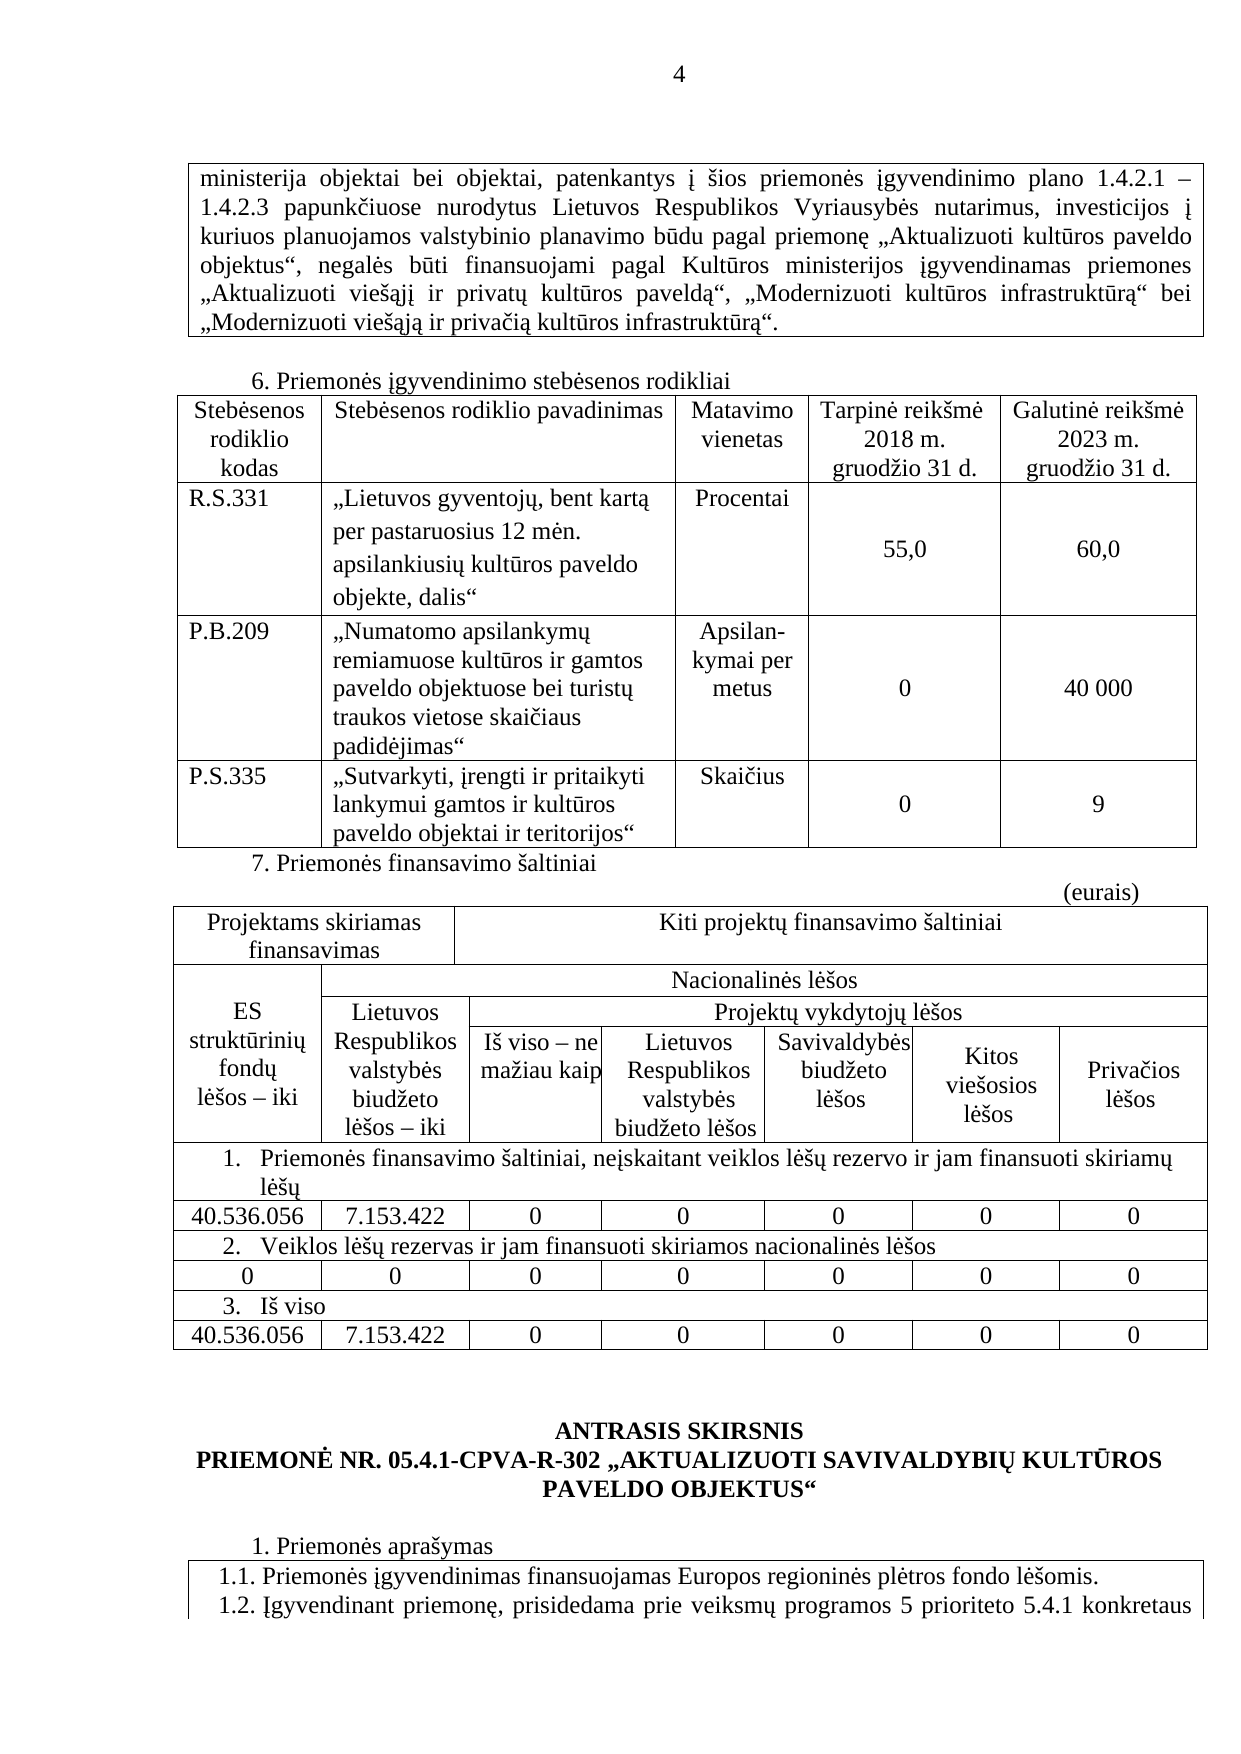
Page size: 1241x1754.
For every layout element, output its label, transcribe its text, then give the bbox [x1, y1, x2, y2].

table_cell 0 [809, 616, 1000, 760]
table_cell 0 [1060, 1321, 1207, 1349]
table_cell Skaičius [676, 761, 808, 847]
table_cell 0 [470, 1321, 601, 1349]
table_cell 40.536.056 [174, 1201, 321, 1230]
text PRIEMONĖ NR. 05.4.1-CPVA-R-302 „AKTUALIZUOTI SAVIVALDYBIŲ KULTŪROS PAVELDO OBJEKTUS“ [177, 1445, 1181, 1503]
table_header Projektams skiriamas finansavimas [174, 907, 454, 964]
table_header ministerija objektai bei objektai, patenkantys į šios priemonės įgyvendinimo plano 1.4.2.1 – 1.4.2.3 papunkčiuose nurodytus Lietuvos Respublikos Vyriausybės nutarimus, investicijos į kuriuos planuojamos valstybinio planavimo būdu pagal priemonę „Aktualizuoti kultūros paveldo objektus“, negalės būti finansuojami pagal Kultūros ministerijos įgyvendinamas priemones „Aktualizuoti viešąjį ir privatų kultūros paveldą“, „Modernizuoti kultūros infrastruktūrą“ bei „Modernizuoti viešąją ir privačią kultūros infrastruktūrą“. [189, 164, 1203, 336]
table_cell Nacionalinės lėšos [322, 965, 1207, 996]
table_cell 7.153.422 [322, 1201, 469, 1230]
table_cell ES struktūrinių fondų lėšos – iki [174, 965, 321, 1142]
table_cell Privačios lėšos [1060, 1027, 1207, 1142]
table_cell P.S.335 [178, 761, 321, 847]
table_cell Projektų vykdytojų lėšos [470, 997, 1207, 1026]
table_cell 0 [765, 1261, 912, 1290]
table_cell Savivaldybės biudžeto lėšos [765, 1027, 912, 1142]
table_cell 0 [809, 761, 1000, 847]
table_cell 0 [602, 1261, 764, 1290]
table_cell 0 [765, 1201, 912, 1230]
table_cell „Lietuvos gyventojų, bent kartą per pastaruosius 12 mėn. apsilankiusių kultūros paveldo objekte, dalis“ [322, 483, 675, 615]
table_cell 3. Iš viso [174, 1291, 1207, 1319]
text (eurais) [1063, 877, 1181, 906]
table_header Tarpinė reikšmė 2018 m. gruodžio 31 d. [809, 396, 1000, 482]
text 6. Priemonės įgyvendinimo stebėsenos rodikliai [177, 366, 1181, 394]
table_header Kiti projektų finansavimo šaltiniai [455, 907, 1207, 964]
table_cell 1.2. Įgyvendinant priemonę, prisidedama prie veiksmų programos 5 prioriteto 5.4.1 konkretaus [189, 1590, 1203, 1619]
table_cell 0 [174, 1261, 321, 1290]
table_cell Kitos viešosios lėšos [913, 1027, 1059, 1142]
table_cell Lietuvos Respublikos valstybės biudžeto lėšos – iki [322, 997, 469, 1142]
table_cell 0 [470, 1261, 601, 1290]
table_header Stebėsenos rodiklio pavadinimas [322, 396, 675, 482]
table_cell 0 [322, 1261, 469, 1290]
table_cell 0 [765, 1321, 912, 1349]
table_cell 0 [1060, 1201, 1207, 1230]
text 1. Priemonės aprašymas [244, 1531, 1181, 1560]
table_cell „Sutvarkyti, įrengti ir pritaikyti lankymui gamtos ir kultūros paveldo objektai ir teritorijos“ [322, 761, 675, 847]
table_header 1.1. Priemonės įgyvendinimas finansuojamas Europos regioninės plėtros fondo lėšomis. [189, 1561, 1203, 1590]
table_cell 40 000 [1001, 616, 1196, 760]
table_header Stebėsenos rodiklio kodas [178, 396, 321, 482]
table_cell 60,0 [1001, 483, 1196, 615]
table_header Matavimo vienetas [676, 396, 808, 482]
table_cell R.S.331 [178, 483, 321, 615]
table_cell Procentai [676, 483, 808, 615]
table_cell 0 [913, 1261, 1059, 1290]
table_cell 55,0 [809, 483, 1000, 615]
text 7. Priemonės finansavimo šaltiniai [177, 848, 1181, 877]
table_cell 2. Veiklos lėšų rezervas ir jam finansuoti skiriamos nacionalinės lėšos [174, 1231, 1207, 1260]
table_cell 0 [1060, 1261, 1207, 1290]
table_cell 0 [470, 1201, 601, 1230]
table_cell 9 [1001, 761, 1196, 847]
table_cell 0 [913, 1201, 1059, 1230]
table_cell P.B.209 [178, 616, 321, 760]
table_cell 40.536.056 [174, 1321, 321, 1349]
table_cell „Numatomo apsilankymų remiamuose kultūros ir gamtos paveldo objektuose bei turistų traukos vietose skaičiaus padidėjimas“ [322, 616, 675, 760]
table_cell Apsilan-kymai per metus [676, 616, 808, 760]
table_cell 7.153.422 [322, 1321, 469, 1349]
table_cell 0 [913, 1321, 1059, 1349]
table_cell 1. Priemonės finansavimo šaltiniai, neįskaitant veiklos lėšų rezervo ir jam finansuoti skiriamų lėšų [174, 1143, 1207, 1200]
table_cell 0 [602, 1201, 764, 1230]
table_cell Iš viso – ne mažiau kaip [470, 1027, 601, 1142]
text ANTRASIS SKIRSNIS [177, 1416, 1181, 1445]
table_cell 0 [602, 1321, 764, 1349]
table_cell Lietuvos Respublikos valstybės biudžeto lėšos [602, 1027, 764, 1142]
table_header Galutinė reikšmė 2023 m. gruodžio 31 d. [1001, 396, 1196, 482]
